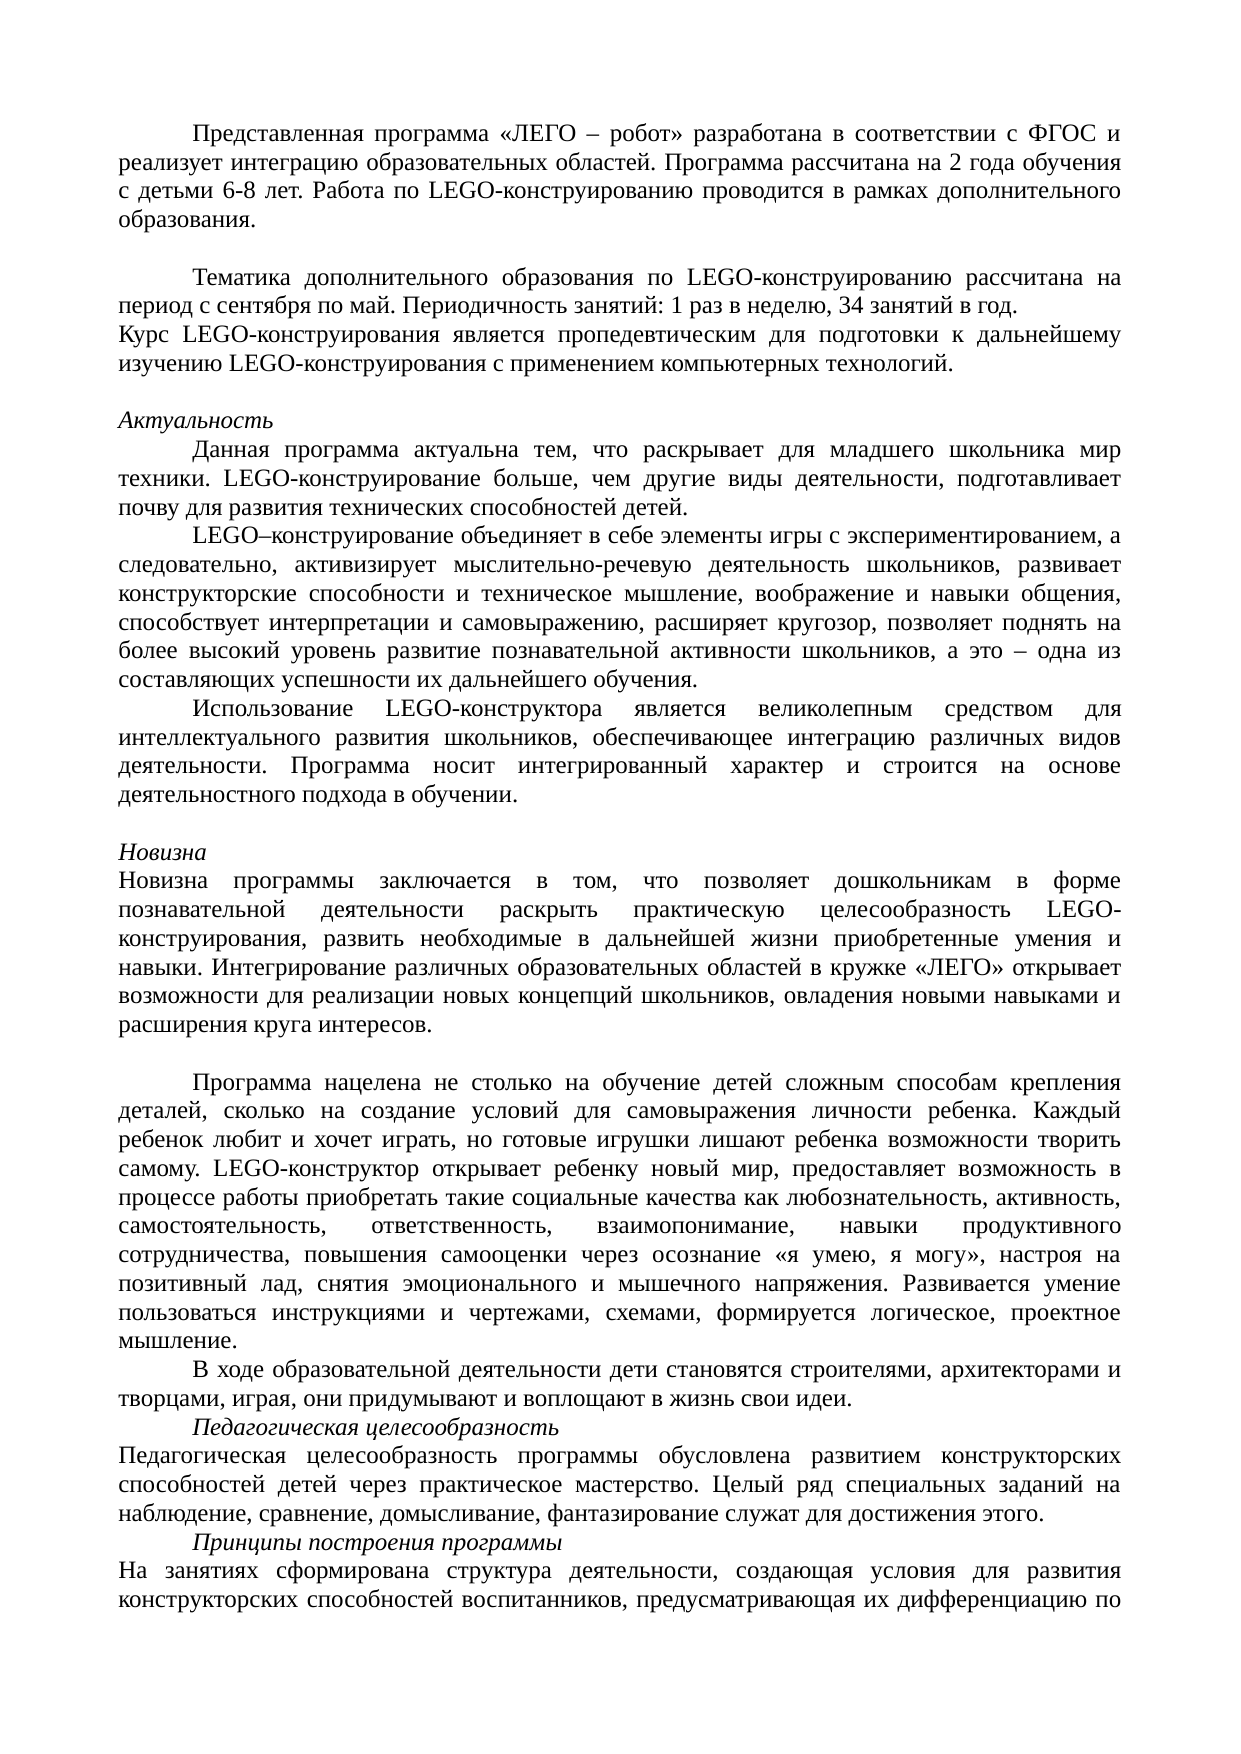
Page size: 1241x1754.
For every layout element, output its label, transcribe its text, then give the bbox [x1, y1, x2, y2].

text Принципы построения программы [118, 1527, 1122, 1556]
text Педагогическая целесообразность [118, 1412, 1122, 1441]
text Тематика дополнительного образования по LEGO-конструированию рассчитана на период с сентября по май. Периодичность занятий: 1 раз в неделю, 34 занятий в год. [118, 262, 1122, 319]
text Программа нацелена не столько на обучение детей сложным способам крепления деталей, сколько на создание условий для самовыражения личности ребенка. Каждый ребенок любит и хочет играть, но готовые игрушки лишают ребенка возможности творить самому. LEGO-конструктор открывает ребенку новый мир, предоставляет возможность в процессе работы приобретать такие социальные качества как любознательность, активность, самостоятельность, ответственность, взаимопонимание, навыки продуктивного сотрудничества, повышения самооценки через осознание «я умею, я могу», настроя на позитивный лад, снятия эмоционального и мышечного напряжения. Развивается умение пользоваться инструкциями и чертежами, схемами, формируется логическое, проектное мышление. [118, 1067, 1122, 1354]
text На занятиях сформирована структура деятельности, создающая условия для развития конструкторских способностей воспитанников, предусматривающая их дифференциацию по [118, 1556, 1122, 1613]
text Представленная программа «ЛЕГО – робот» разработана в соответствии с ФГОС и реализует интеграцию образовательных областей. Программа рассчитана на 2 года обучения с детьми 6-8 лет. Работа по LEGO-конструированию проводится в рамках дополнительного образования. [118, 118, 1122, 233]
text Курс LEGO-конструирования является пропедевтическим для подготовки к дальнейшему изучению LEGO-конструирования с применением компьютерных технологий. [118, 319, 1122, 377]
text Использование LEGO-конструктора является великолепным средством для интеллектуального развития школьников, обеспечивающее интеграцию различных видов деятельности. Программа носит интегрированный характер и строится на основе деятельностного подхода в обучении. [118, 693, 1122, 808]
text Новизна программы заключается в том, что позволяет дошкольникам в форме познавательной деятельности раскрыть практическую целесообразность LEGO-конструирования, развить необходимые в дальнейшей жизни приобретенные умения и навыки. Интегрирование различных образовательных областей в кружке «ЛЕГО» открывает возможности для реализации новых концепций школьников, овладения новыми навыками и расширения круга интересов. [118, 866, 1122, 1038]
text Новизна [118, 837, 1122, 866]
text Данная программа актуальна тем, что раскрывает для младшего школьника мир техники. LEGO-конструирование больше, чем другие виды деятельности, подготавливает почву для развития технических способностей детей. [118, 434, 1122, 521]
text Актуальность [118, 406, 1122, 434]
text LEGO–конструирование объединяет в себе элементы игры с экспериментированием, а следовательно, активизирует мыслительно-речевую деятельность школьников, развивает конструкторские способности и техническое мышление, воображение и навыки общения, способствует интерпретации и самовыражению, расширяет кругозор, позволяет поднять на более высокий уровень развитие познавательной активности школьников, а это – одна из составляющих успешности их дальнейшего обучения. [118, 521, 1122, 693]
text В ходе образовательной деятельности дети становятся строителями, архитекторами и творцами, играя, они придумывают и воплощают в жизнь свои идеи. [118, 1354, 1122, 1412]
text Педагогическая целесообразность программы обусловлена развитием конструкторских способностей детей через практическое мастерство. Целый ряд специальных заданий на наблюдение, сравнение, домысливание, фантазирование служат для достижения этого. [118, 1441, 1122, 1527]
